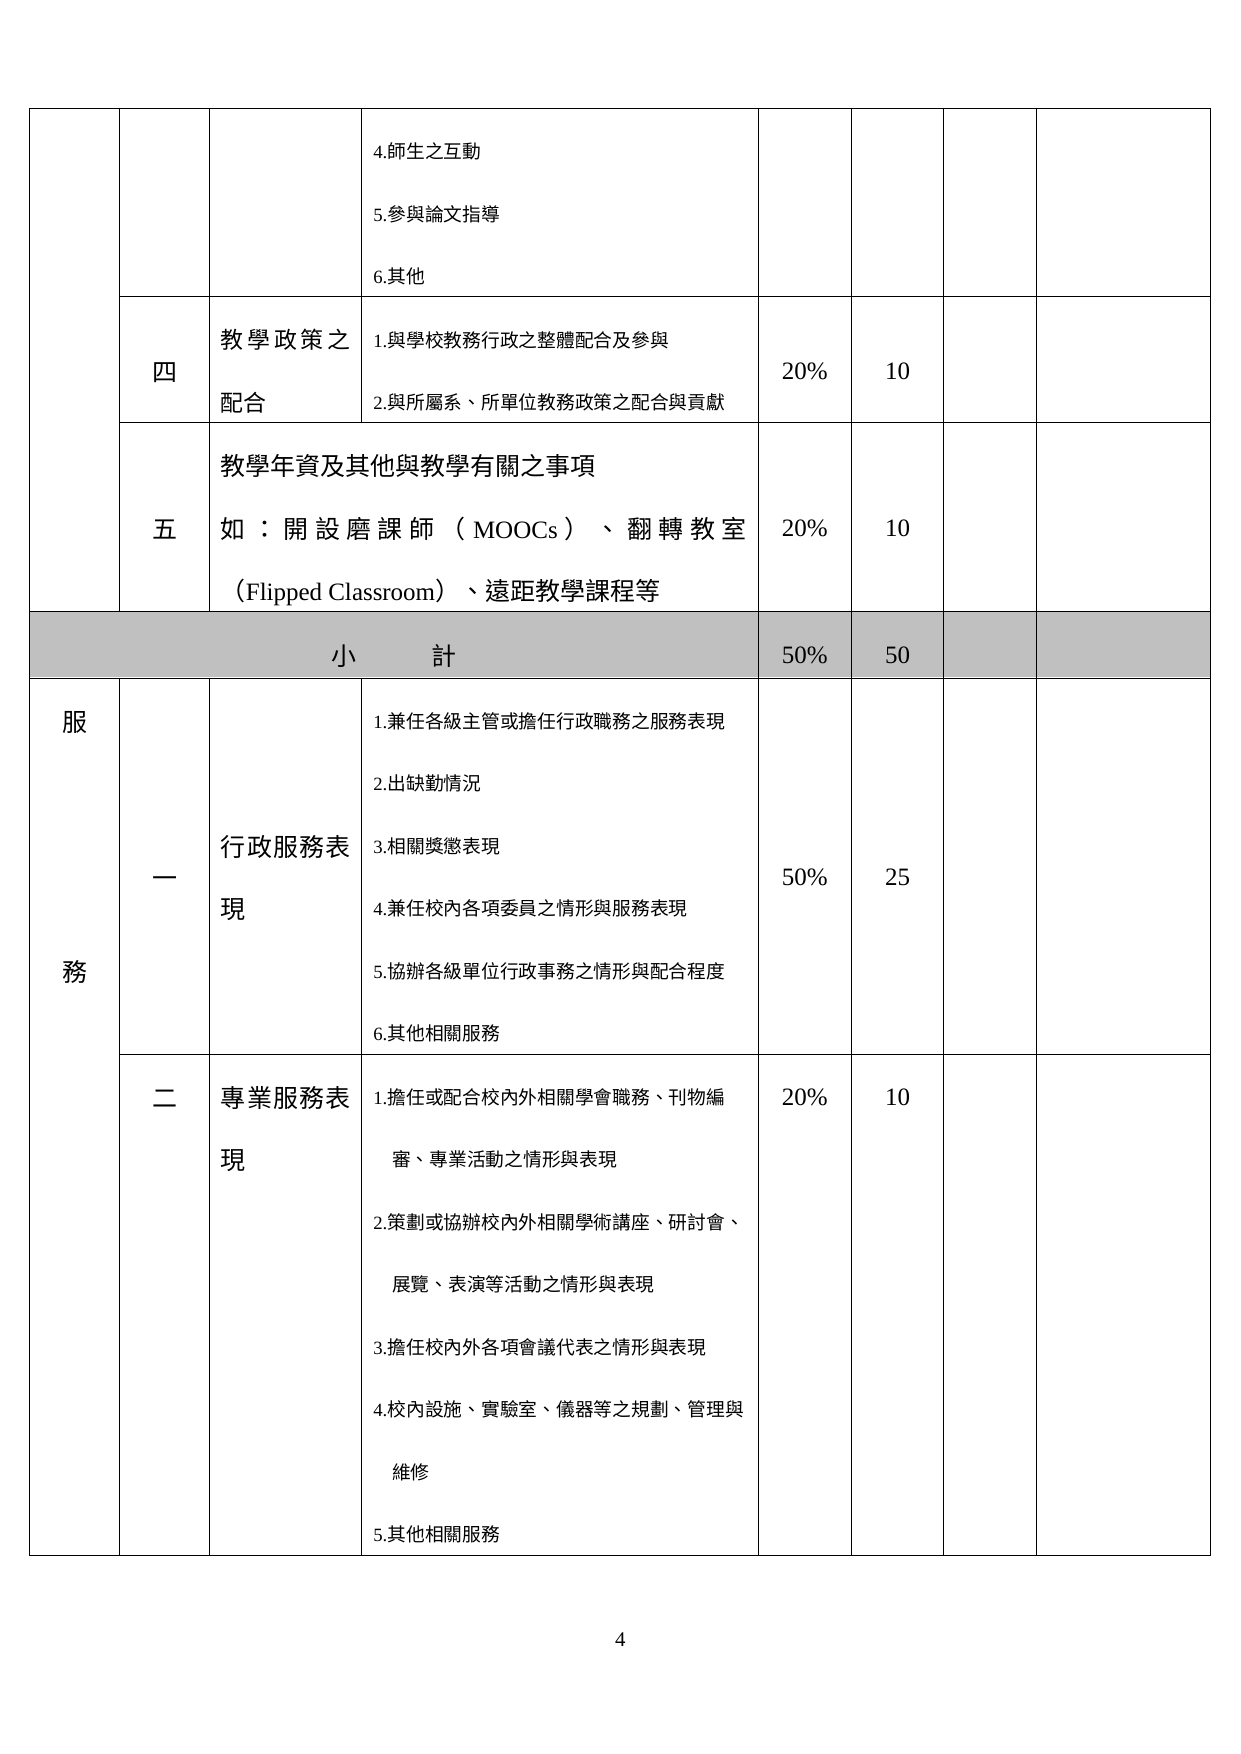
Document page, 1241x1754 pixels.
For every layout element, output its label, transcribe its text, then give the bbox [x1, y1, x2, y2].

table_cell 1.與學校教務行政之整體配合及參與 2.與所屬系、所單位教務政策之配合與貢獻 [362, 297, 758, 422]
table_cell 五 [120, 423, 209, 611]
table_cell [1037, 423, 1210, 611]
table_cell [944, 109, 1036, 296]
table_cell 50 [852, 612, 943, 677]
table_cell 教學年資及其他與教學有關之事項 如：開設磨課師（MOOCs）、翻轉教室（Flipped Classroom）、遠距教學課程等 [210, 423, 758, 611]
table_cell [210, 109, 361, 296]
table_cell 10 [852, 1055, 943, 1554]
table_cell 10 [852, 297, 943, 422]
table_cell 專業服務表現 [210, 1055, 361, 1554]
table_cell [944, 612, 1036, 677]
table_cell 服 務 [30, 679, 119, 1554]
table_cell [944, 297, 1036, 422]
table_cell [944, 679, 1036, 1053]
table_cell 4.師生之互動 5.參與論文指導 6.其他 [362, 109, 758, 296]
table_cell 25 [852, 679, 943, 1053]
table_cell [759, 109, 851, 296]
table_cell [1037, 297, 1210, 422]
table_cell 20% [759, 423, 851, 611]
table_cell 20% [759, 297, 851, 422]
table_cell [944, 1055, 1036, 1554]
table_cell 10 [852, 423, 943, 611]
table_cell 20% [759, 1055, 851, 1554]
table_cell [120, 109, 209, 296]
table_cell 1.擔任或配合校內外相關學會職務、刊物編審、專業活動之情形與表現 2.策劃或協辦校內外相關學術講座、研討會、展覽、表演等活動之情形與表現 3.擔任校內外各項會議代表之情形與表現 4.校內設施、實驗室、儀器等之規劃、管理與維修 5.其他相關服務 [362, 1055, 758, 1554]
table_cell [30, 109, 119, 611]
table_cell 教學政策之配合 [210, 297, 361, 422]
table_cell 四 [120, 297, 209, 422]
table_cell 行政服務表現 [210, 679, 361, 1053]
table_cell 小 計 [30, 612, 758, 677]
table_cell [1037, 109, 1210, 296]
table_cell 50% [759, 612, 851, 677]
table_cell 50% [759, 679, 851, 1053]
table_cell [1037, 679, 1210, 1053]
table_cell [1037, 1055, 1210, 1554]
table_cell 1.兼任各級主管或擔任行政職務之服務表現 2.出缺勤情況 3.相關獎懲表現 4.兼任校內各項委員之情形與服務表現 5.協辦各級單位行政事務之情形與配合程度 6.其他相關服務 [362, 679, 758, 1053]
table_cell [1037, 612, 1210, 677]
table_cell 一 [120, 679, 209, 1053]
table_cell [852, 109, 943, 296]
table_cell [944, 423, 1036, 611]
table_cell 二 [120, 1055, 209, 1554]
